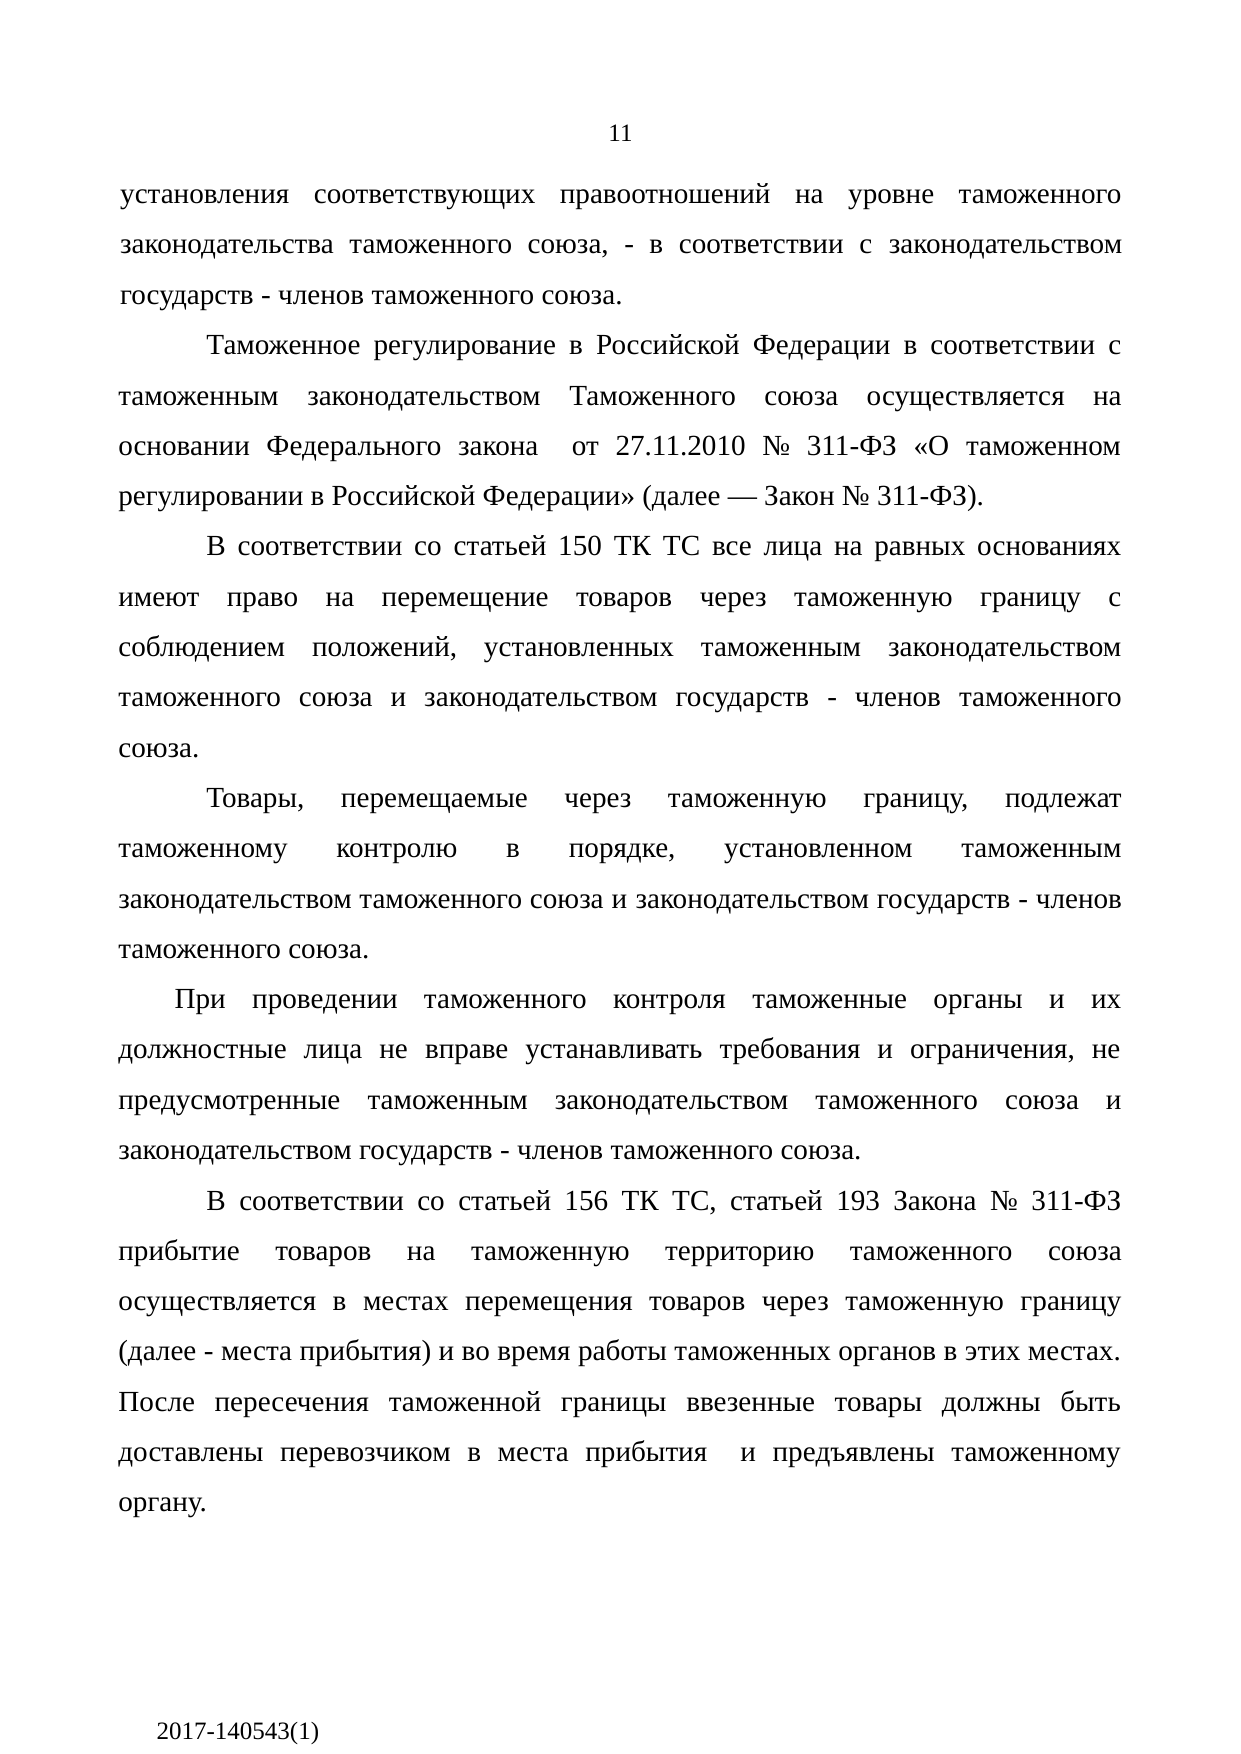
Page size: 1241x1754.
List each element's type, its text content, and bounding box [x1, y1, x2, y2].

text При проведении таможенного контроля таможенные органы и их должностные лица не вправе устанавливать требования и ограничения, не предусмотренные таможенным законодательством таможенного союза и законодательством государств - членов таможенного союза. [118, 981, 1122, 1166]
text В соответствии со статьей 150 ТК ТС все лица на равных основаниях имеют право на перемещение товаров через таможенную границу с соблюдением положений, установленных таможенным законодательством таможенного союза и законодательством государств - членов таможенного союза. [118, 528, 1122, 763]
text Таможенное регулирование в Российской Федерации в соответствии с таможенным законодательством Таможенного союза осуществляется на основании Федерального закона от 27.11.2010 № 311-ФЗ «О таможенном регулировании в Российской Федерации» (далее — Закон № 311-ФЗ). [118, 327, 1122, 512]
text установления соответствующих правоотношений на уровне таможенного законодательства таможенного союза, - в соответствии с законодательством государств - членов таможенного союза. [120, 176, 1122, 311]
text В соответствии со статьей 156 ТК ТС, статьей 193 Закона № 311-ФЗ прибытие товаров на таможенную территорию таможенного союза осуществляется в местах перемещения товаров через таможенную границу (далее - места прибытия) и во время работы таможенных органов в этих местах. После пересечения таможенной границы ввезенные товары должны быть доставлены перевозчиком в места прибытия и предъявлены таможенному органу. [118, 1183, 1122, 1518]
text Товары, перемещаемые через таможенную границу, подлежат таможенному контролю в порядке, установленном таможенным законодательством таможенного союза и законодательством государств - членов таможенного союза. [118, 780, 1122, 964]
